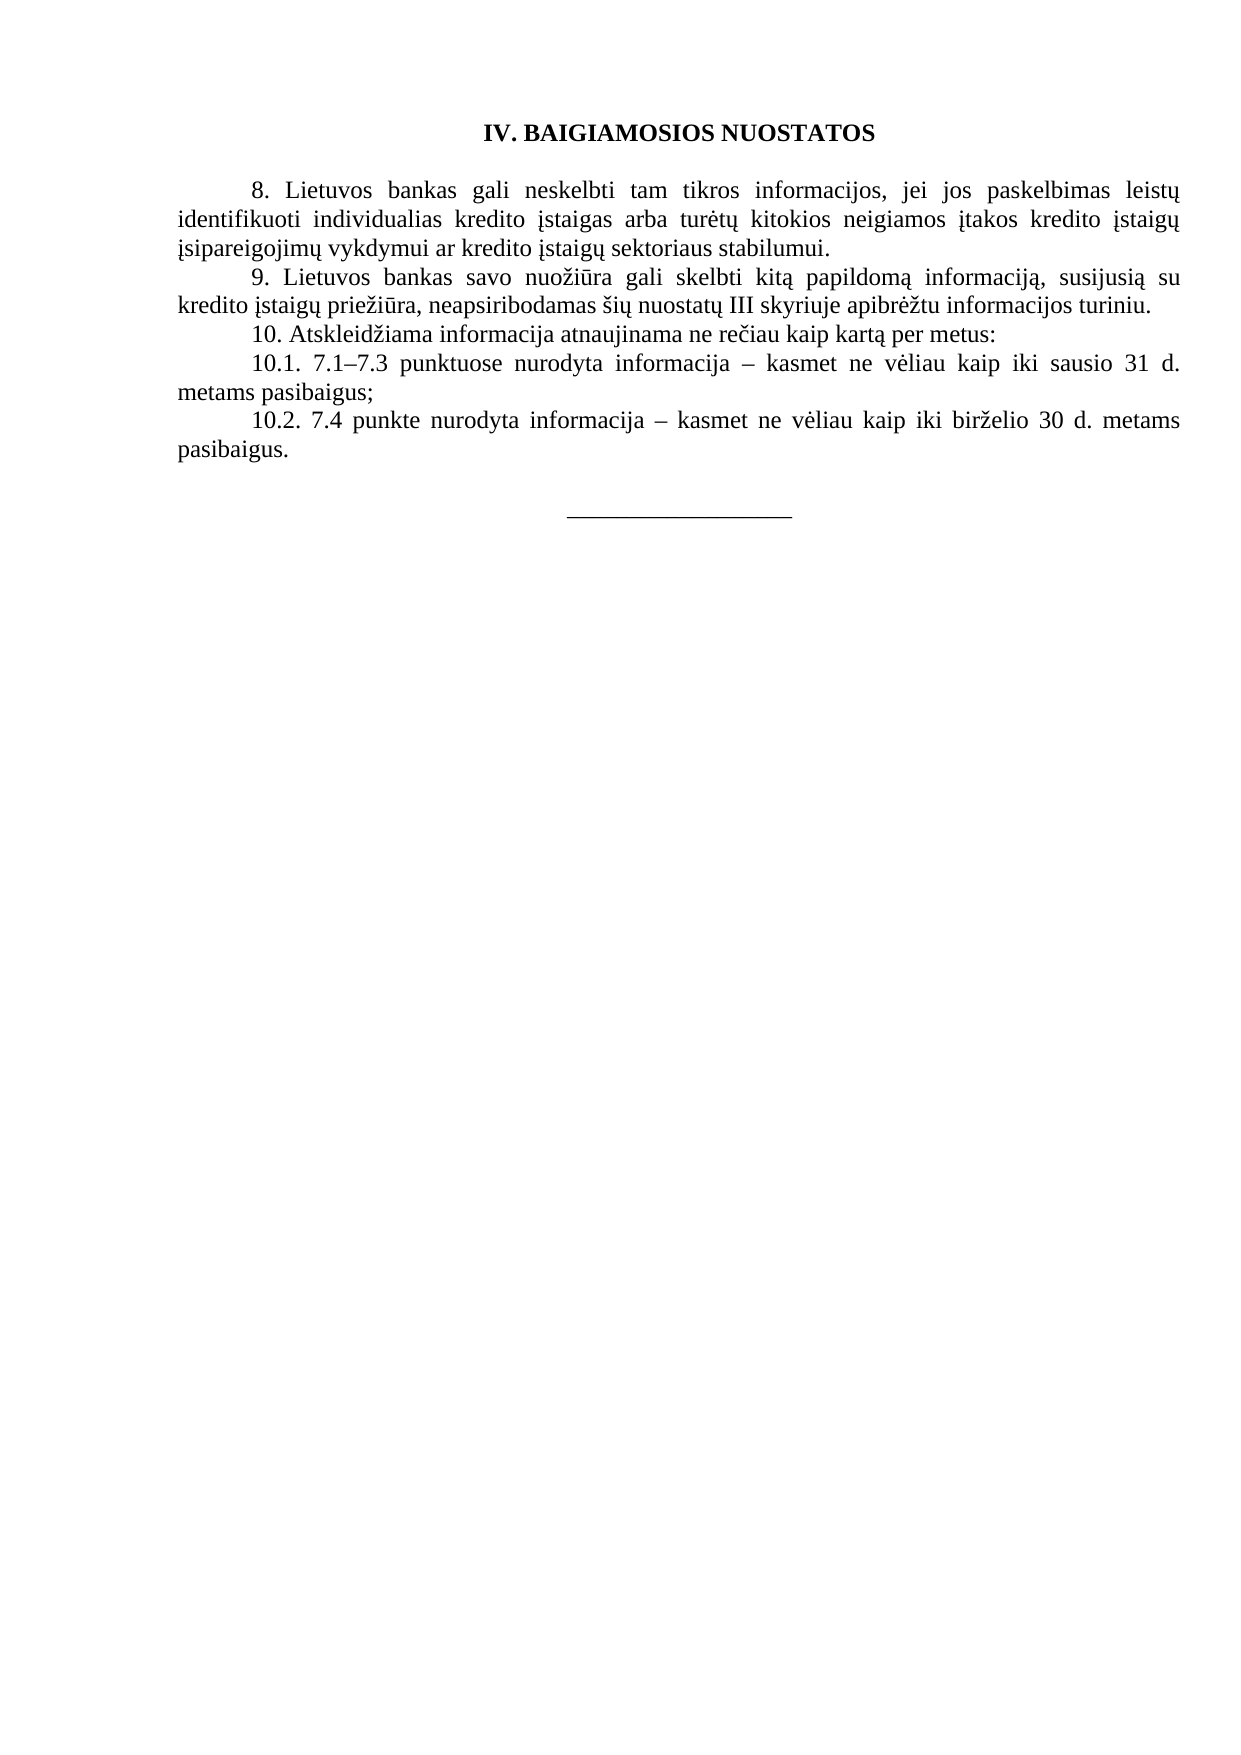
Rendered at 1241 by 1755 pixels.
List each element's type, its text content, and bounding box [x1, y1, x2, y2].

text __________________ [177, 492, 1181, 521]
text IV. BAIGIAMOSIOS NUOSTATOS [177, 118, 1181, 147]
text 10.1. 7.1–7.3 punktuose nurodyta informacija – kasmet ne vėliau kaip iki sausio 31 d. metams pasibaigus; [177, 348, 1181, 406]
text 10. Atskleidžiama informacija atnaujinama ne rečiau kaip kartą per metus: [177, 319, 1181, 348]
text 9. Lietuvos bankas savo nuožiūra gali skelbti kitą papildomą informaciją, susijusią su kredito įstaigų priežiūra, neapsiribodamas šių nuostatų III skyriuje apibrėžtu informacijos turiniu. [177, 262, 1181, 319]
text 10.2. 7.4 punkte nurodyta informacija – kasmet ne vėliau kaip iki birželio 30 d. metams pasibaigus. [177, 406, 1181, 463]
text 8. Lietuvos bankas gali neskelbti tam tikros informacijos, jei jos paskelbimas leistų identifikuoti individualias kredito įstaigas arba turėtų kitokios neigiamos įtakos kredito įstaigų įsipareigojimų vykdymui ar kredito įstaigų sektoriaus stabilumui. [177, 176, 1181, 262]
